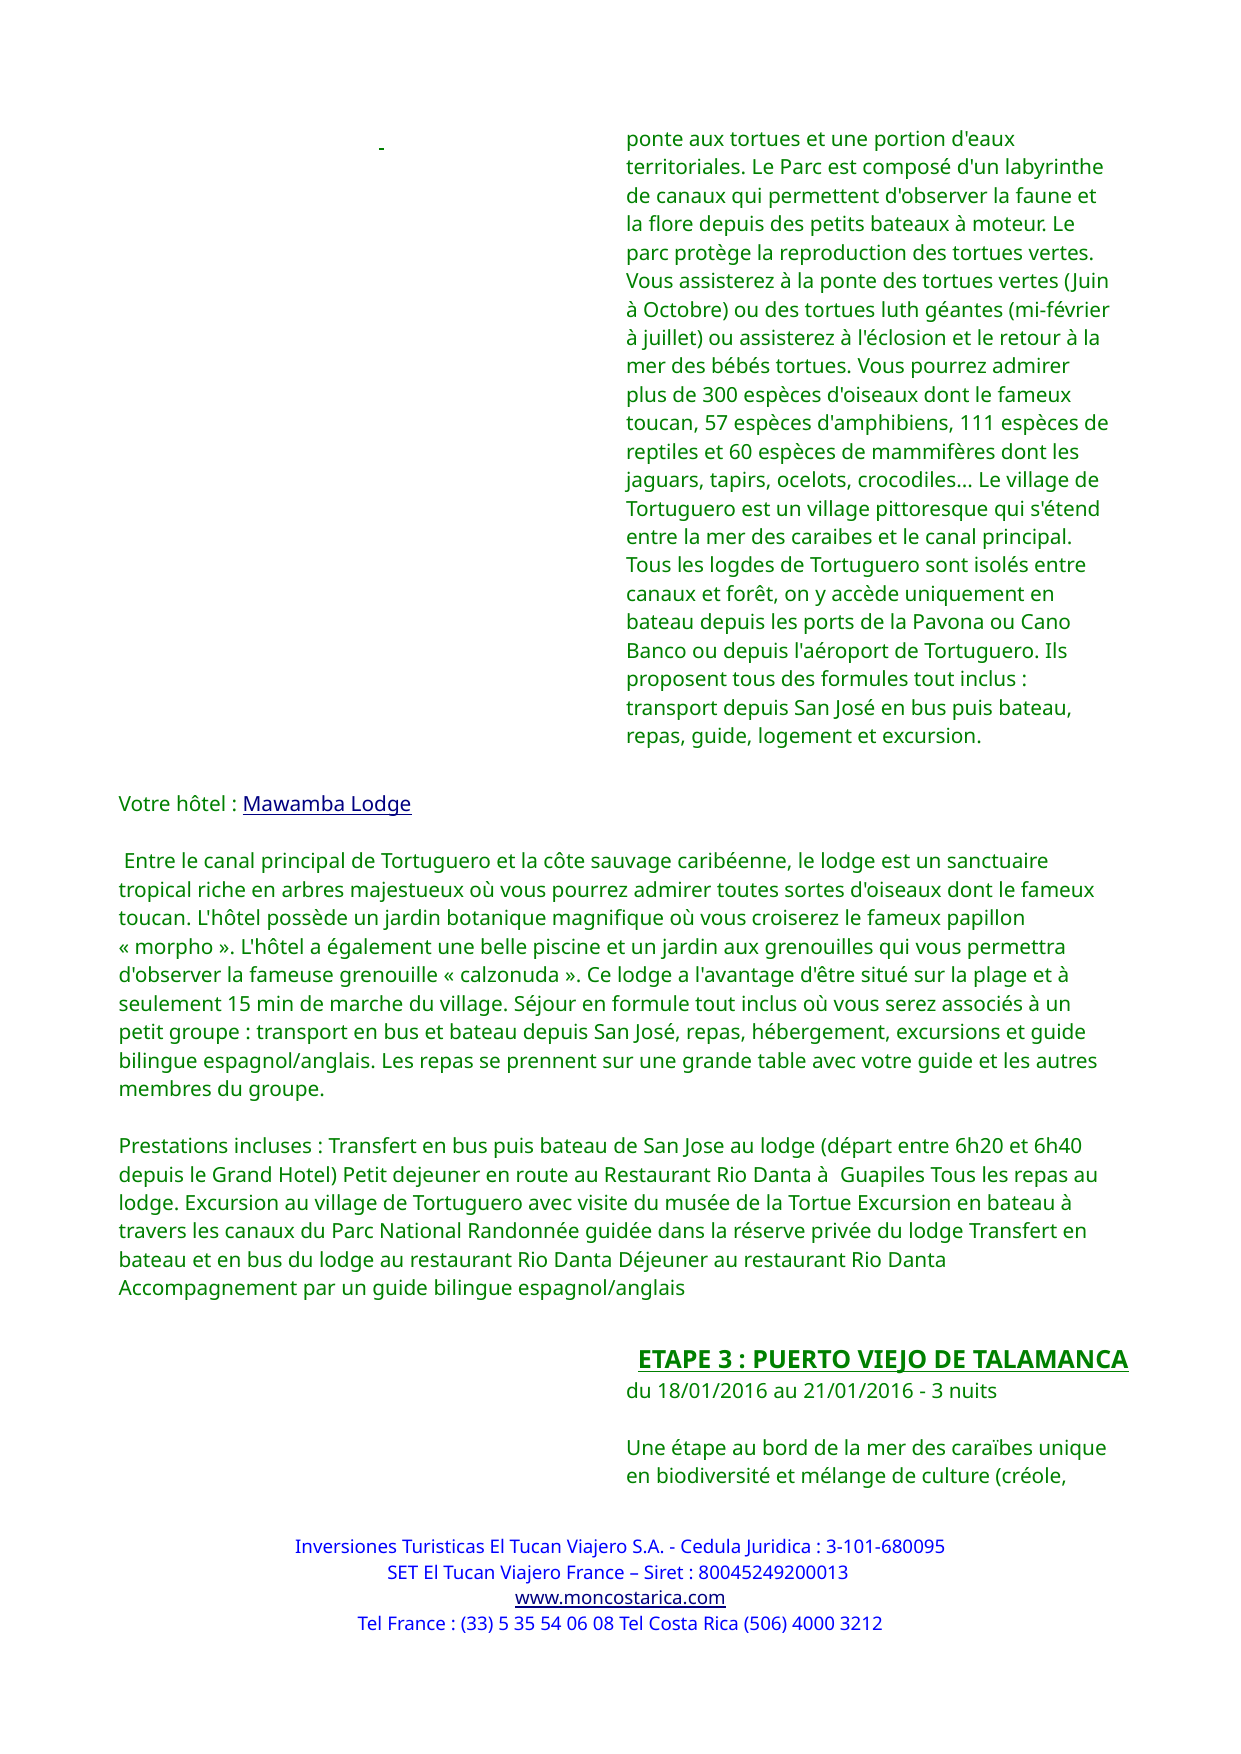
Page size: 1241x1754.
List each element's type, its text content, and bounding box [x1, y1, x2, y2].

table_header [118, 1336, 620, 1495]
text Votre hôtel : Mawamba Lodge [118, 789, 1122, 818]
table_header ETAPE 3 : PUERTO VIEJO DE TALAMANCA du 18/01/2016 au 21/01/2016 - 3 nuits Une étape au bord de la mer des caraïbes unique en biodiversité et mélange de culture (créole, rasta, surfeur, bohème) qui donne la possibilité de visiter le Parc National de Cahuita et le Refuge National de Vie Sauvage Manzanillo, d'explorer les récifs coralliens en plongée bouteille ou apnée, de profiter des plages de sable blond et d'une faune très abondante (paresseux, singes, coatis, morphos...). Le Parc National de Cahuita est un promontoire couvert de forêt tropicale avec à ses pieds des plages avec des eaux turquoises. Le refuge National de Vie Sylvestre MANZANILLO – GANDOCA est situé à l'extrême sud de la côte caraibe entre le Rio Cocles et le Rio Sixaola (qui marque la frontière du Panama). Il a été crée en 1985 pour protèger 5013 ha terrestres et 4436 ha maritimes. Il possède un grand nombre d'espèces de plantes et d'animaux qui vivent exclusivement dans des environnements aquatiques. Il offre des paysages de mangroves, de marais et de forêts tropicales humides. Il protège notamment le lamentin, espèce en voie d'extinction et les tortues Baula qui viennent pondre de février à mai. On y observe également des dauphins. Puerto Viejo est un charmant village côtier très animé qui possède plusieurs plages sauvages : Playa Cocles, Playa Chiquita et Playa Punta Uva, Playa Manzanillo. C'est également le point de départ pour des excursion dans les réserves indigènes Bribri des montagnes de Talamanca. [620, 1336, 1122, 1495]
table_header ETAPE 2 : PARC NATIONAL TORTUGUERO du 16/01/2016 au 18/01/2016 - 2 nuits Le Parc National de Tortuguero, situé le long de la côte caribéenne nord et d'une superficie de 19 000 hectares, comprend des marécages qui s'enfoncent dans les terres, une portion de côte d'une vingtaine de kilomètres qui sert de site de ponte aux tortues et une portion d'eaux territoriales. Le Parc est composé d'un labyrinthe de canaux qui permettent d'observer la faune et la flore depuis des petits bateaux à moteur. Le parc protège la reproduction des tortues vertes. Vous assisterez à la ponte des tortues vertes (Juin à Octobre) ou des tortues luth géantes (mi-février à juillet) ou assisterez à l'éclosion et le retour à la mer des bébés tortues. Vous pourrez admirer plus de 300 espèces d'oiseaux dont le fameux toucan, 57 espèces d'amphibiens, 111 espèces de reptiles et 60 espèces de mammifères dont les jaguars, tapirs, ocelots, crocodiles... Le village de Tortuguero est un village pittoresque qui s'étend entre la mer des caraibes et le canal principal. Tous les logdes de Tortuguero sont isolés entre canaux et forêt, on y accède uniquement en bateau depuis les ports de la Pavona ou Cano Banco ou depuis l'aéroport de Tortuguero. Ils proposent tous des formules tout inclus : transport depuis San José en bus puis bateau, repas, guide, logement et excursion. [620, 118, 1122, 755]
text Entre le canal principal de Tortuguero et la côte sauvage caribéenne, le lodge est un sanctuaire tropical riche en arbres majestueux où vous pourrez admirer toutes sortes d'oiseaux dont le fameux toucan. L'hôtel possède un jardin botanique magnifique où vous croiserez le fameux papillon « morpho ». L'hôtel a également une belle piscine et un jardin aux grenouilles qui vous permettra d'observer la fameuse grenouille « calzonuda ». Ce lodge a l'avantage d'être situé sur la plage et à seulement 15 min de marche du village. Séjour en formule tout inclus où vous serez associés à un petit groupe : transport en bus et bateau depuis San José, repas, hébergement, excursions et guide bilingue espagnol/anglais. Les repas se prennent sur une grande table avec votre guide et les autres membres du groupe. [118, 847, 1122, 1103]
text Prestations incluses : Transfert en bus puis bateau de San Jose au lodge (départ entre 6h20 et 6h40 depuis le Grand Hotel) Petit dejeuner en route au Restaurant Rio Danta à Guapiles Tous les repas au lodge. Excursion au village de Tortuguero avec visite du musée de la Tortue Excursion en bateau à travers les canaux du Parc National Randonnée guidée dans la réserve privée du lodge Transfert en bateau et en bus du lodge au restaurant Rio Danta Déjeuner au restaurant Rio Danta Accompagnement par un guide bilingue espagnol/anglais [118, 1131, 1122, 1302]
table_header [118, 118, 620, 755]
